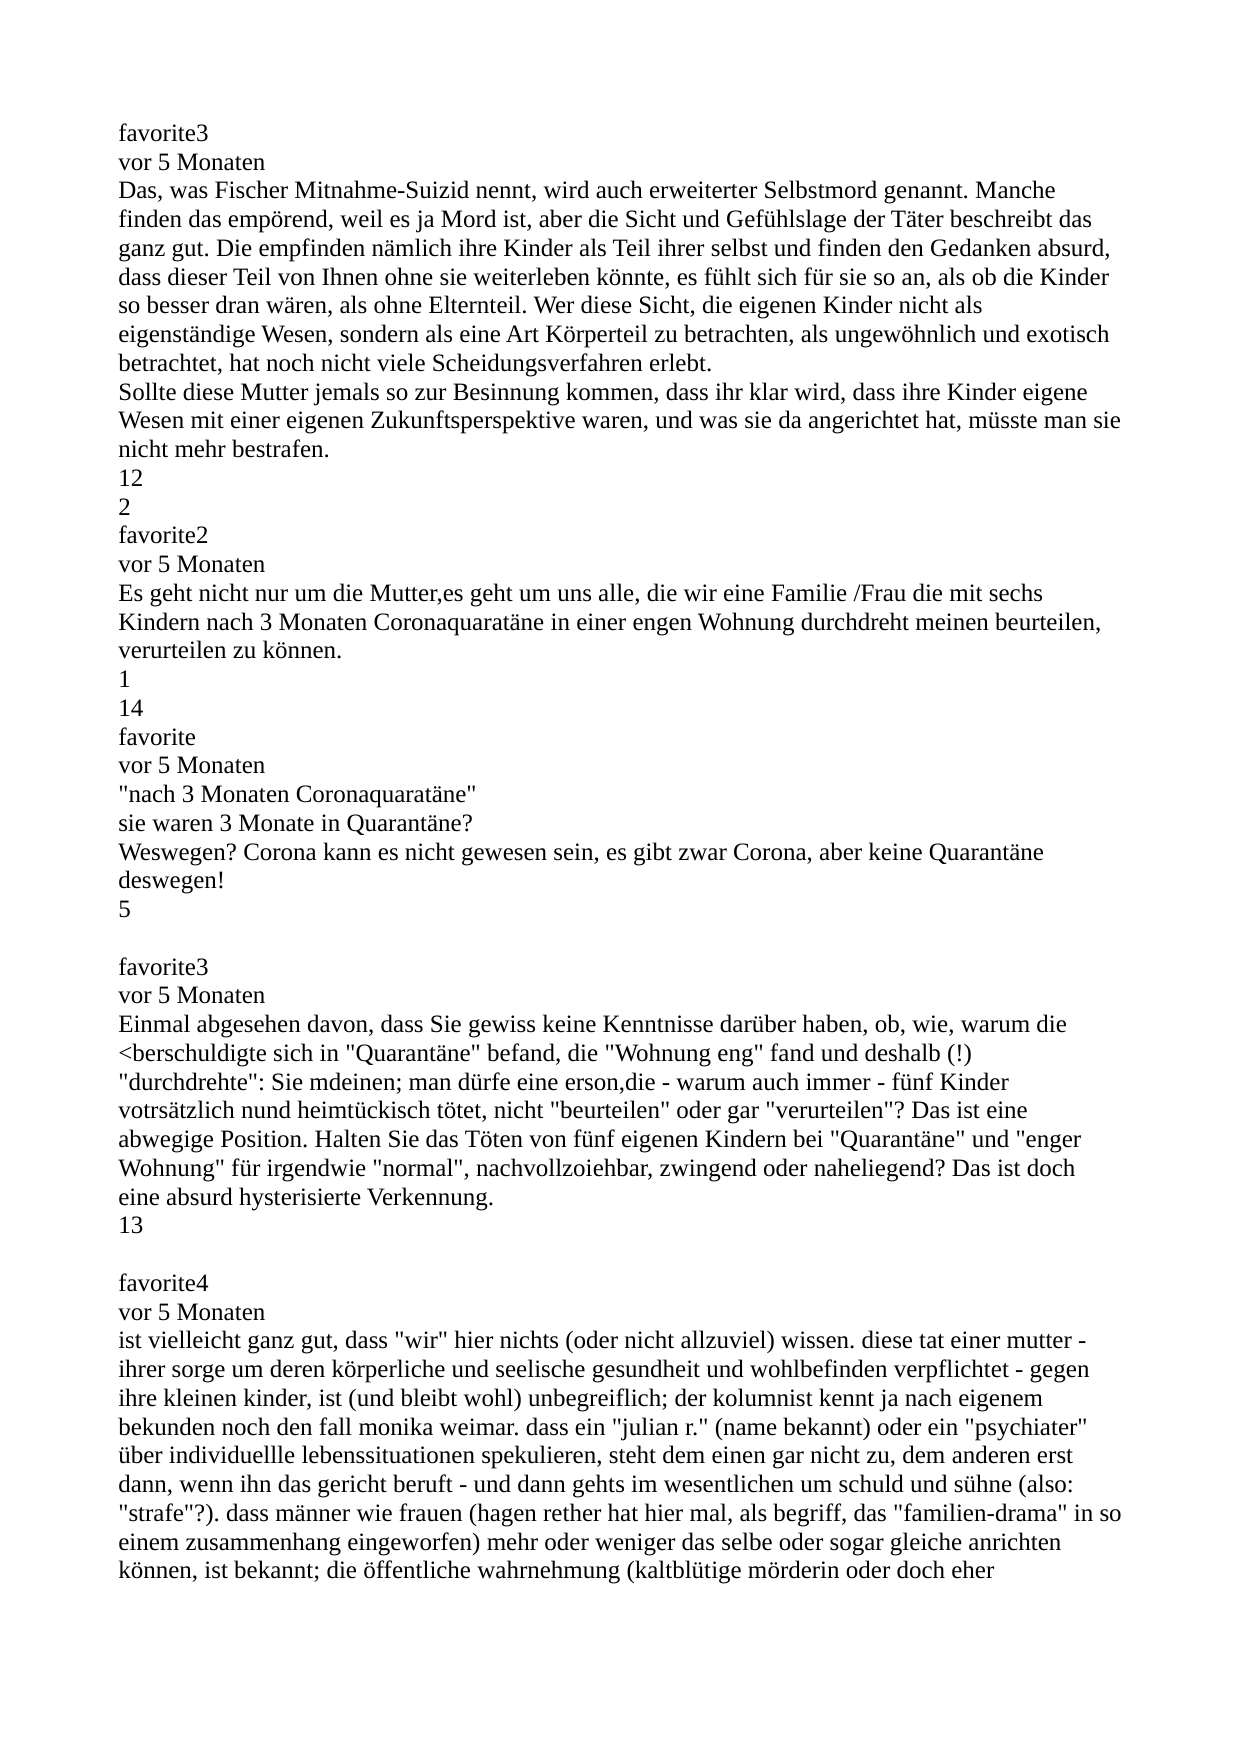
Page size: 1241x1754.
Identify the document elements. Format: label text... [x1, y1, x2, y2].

text Es geht nicht nur um die Mutter,es geht um uns alle, die wir eine Familie /Frau die mit sechs Kindern nach 3 Monaten Coronaquaratäne in einer engen Wohnung durchdreht meinen beurteilen, verurteilen zu können. [118, 578, 1122, 664]
text 13 [118, 1211, 1122, 1239]
text favorite4 [118, 1268, 1122, 1297]
text sie waren 3 Monate in Quarantäne? [118, 808, 1122, 837]
text Das, was Fischer Mitnahme-Suizid nennt, wird auch erweiterter Selbstmord genannt. Manche finden das empörend, weil es ja Mord ist, aber die Sicht und Gefühlslage der Täter beschreibt das ganz gut. Die empfinden nämlich ihre Kinder als Teil ihrer selbst und finden den Gedanken absurd, dass dieser Teil von Ihnen ohne sie weiterleben könnte, es fühlt sich für sie so an, als ob die Kinder so besser dran wären, als ohne Elternteil. Wer diese Sicht, die eigenen Kinder nicht als eigenständige Wesen, sondern als eine Art Körperteil zu betrachten, als ungewöhnlich und exotisch betrachtet, hat noch nicht viele Scheidungsverfahren erlebt. [118, 176, 1122, 377]
text vor 5 Monaten [118, 147, 1122, 176]
text favorite3 [118, 952, 1122, 981]
text 2 [118, 492, 1122, 521]
text vor 5 Monaten [118, 981, 1122, 1009]
text 5 [118, 894, 1122, 923]
text favorite3 [118, 118, 1122, 147]
text vor 5 Monaten [118, 549, 1122, 578]
text favorite2 [118, 521, 1122, 549]
text vor 5 Monaten [118, 751, 1122, 779]
text favorite [118, 722, 1122, 751]
text Einmal abgesehen davon, dass Sie gewiss keine Kenntnisse darüber haben, ob, wie, warum die <berschuldigte sich in "Quarantäne" befand, die "Wohnung eng" fand und deshalb (!) "durchdrehte": Sie mdeinen; man dürfe eine erson,die - warum auch immer - fünf Kinder votrsätzlich nund heimtückisch tötet, nicht "beurteilen" oder gar "verurteilen"? Das ist eine abwegige Position. Halten Sie das Töten von fünf eigenen Kindern bei "Quarantäne" und "enger Wohnung" für irgendwie "normal", nachvollzoiehbar, zwingend oder naheliegend? Das ist doch eine absurd hysterisierte Verkennung. [118, 1009, 1122, 1211]
text 1 [118, 664, 1122, 693]
text Sollte diese Mutter jemals so zur Besinnung kommen, dass ihr klar wird, dass ihre Kinder eigene Wesen mit einer eigenen Zukunftsperspektive waren, und was sie da angerichtet hat, müsste man sie nicht mehr bestrafen. [118, 377, 1122, 463]
text ist vielleicht ganz gut, dass "wir" hier nichts (oder nicht allzuviel) wissen. diese tat einer mutter - ihrer sorge um deren körperliche und seelische gesundheit und wohlbefinden verpflichtet - gegen ihre kleinen kinder, ist (und bleibt wohl) unbegreiflich; der kolumnist kennt ja nach eigenem bekunden noch den fall monika weimar. dass ein "julian r." (name bekannt) oder ein "psychiater" über individuellle lebenssituationen spekulieren, steht dem einen gar nicht zu, dem anderen erst dann, wenn ihn das gericht beruft - und dann gehts im wesentlichen um schuld und sühne (also: "strafe"?). dass männer wie frauen (hagen rether hat hier mal, als begriff, das "familien-drama" in so einem zusammenhang eingeworfen) mehr oder weniger das selbe oder sogar gleiche anrichten können, ist bekannt; die öffentliche wahrnehmung (kaltblütige mörderin oder doch eher [118, 1326, 1122, 1584]
text 14 [118, 693, 1122, 722]
text 12 [118, 463, 1122, 492]
text Weswegen? Corona kann es nicht gewesen sein, es gibt zwar Corona, aber keine Quarantäne deswegen! [118, 837, 1122, 894]
text vor 5 Monaten [118, 1297, 1122, 1326]
text "nach 3 Monaten Coronaquaratäne" [118, 779, 1122, 808]
